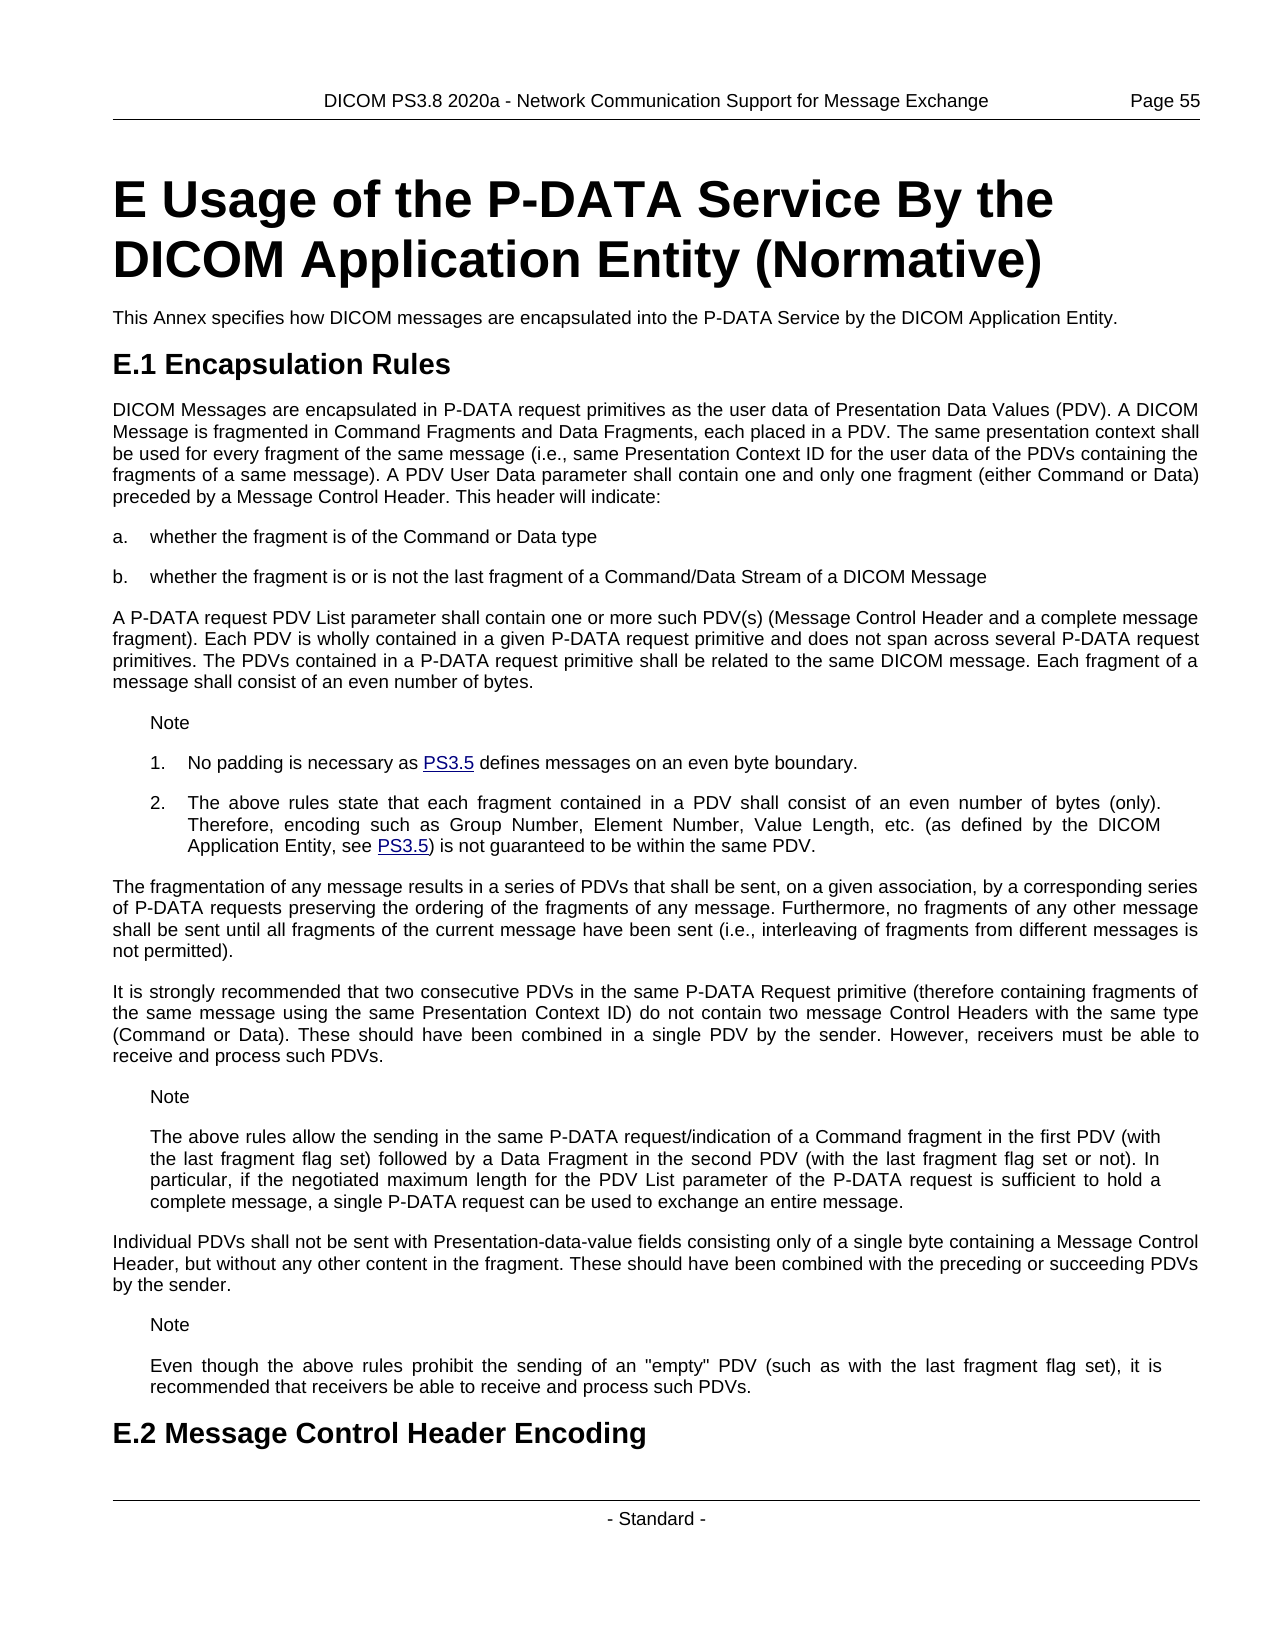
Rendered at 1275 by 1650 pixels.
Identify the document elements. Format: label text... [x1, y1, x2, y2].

text E.2 Message Control Header Encoding [112, 1416, 1200, 1450]
text It is strongly recommended that two consecutive PDVs in the same P-DATA Request primitive (therefore containing fragments of the same message using the same Presentation Context ID) do not contain two message Control Headers with the same type (Command or Data). These should have been combined in a single PDV by the sender. However, receivers must be able to receive and process such PDVs. [112, 981, 1200, 1067]
text 1. No padding is necessary as PS3.5 defines messages on an even byte boundary. [150, 752, 1162, 773]
text 2. The above rules state that each fragment contained in a PDV shall consist of an even number of bytes (only). Therefore, encoding such as Group Number, Element Number, Value Length, etc. (as defined by the DICOM Application Entity, see PS3.5) is not guaranteed to be within the same PDV. [150, 792, 1162, 857]
text Note [150, 711, 1162, 733]
text b. whether the fragment is or is not the last fragment of a Command/Data Stream of a DICOM Message [112, 566, 1200, 588]
text Even though the above rules prohibit the sending of an "empty" PDV (such as with the last fragment flag set), it is recommended that receivers be able to receive and process such PDVs. [150, 1354, 1162, 1398]
text This Annex specifies how DICOM messages are encapsulated into the P-DATA Service by the DICOM Application Entity. [112, 307, 1200, 328]
text Note [150, 1314, 1162, 1336]
text DICOM Messages are encapsulated in P-DATA request primitives as the user data of Presentation Data Values (PDV). A DICOM Message is fragmented in Command Fragments and Data Fragments, each placed in a PDV. The same presentation context shall be used for every fragment of the same message (i.e., same Presentation Context ID for the user data of the PDVs containing the fragments of a same message). A PDV User Data parameter shall contain one and only one fragment (either Command or Data) preceded by a Message Control Header. This header will indicate: [112, 399, 1200, 507]
text E Usage of the P-DATA Service By the DICOM Application Entity (Normative) [112, 169, 1200, 288]
text The above rules allow the sending in the same P-DATA request/indication of a Command fragment in the first PDV (with the last fragment flag set) followed by a Data Fragment in the second PDV (with the last fragment flag set or not). In particular, if the negotiated maximum length for the PDV List parameter of the P-DATA request is sufficient to hold a complete message, a single P-DATA request can be used to exchange an entire message. [150, 1126, 1162, 1212]
text A P-DATA request PDV List parameter shall contain one or more such PDV(s) (Message Control Header and a complete message fragment). Each PDV is wholly contained in a given P-DATA request primitive and does not span across several P-DATA request primitives. The PDVs contained in a P-DATA request primitive shall be related to the same DICOM message. Each fragment of a message shall consist of an even number of bytes. [112, 606, 1200, 693]
text a. whether the fragment is of the Command or Data type [112, 526, 1200, 547]
text Note [150, 1086, 1162, 1107]
text The fragmentation of any message results in a series of PDVs that shall be sent, on a given association, by a corresponding series of P-DATA requests preserving the ordering of the fragments of any message. Furthermore, no fragments of any other message shall be sent until all fragments of the current message have been sent (i.e., interleaving of fragments from different messages is not permitted). [112, 876, 1200, 962]
text Individual PDVs shall not be sent with Presentation-data-value fields consisting only of a single byte containing a Message Control Header, but without any other content in the fragment. These should have been combined with the preceding or succeeding PDVs by the sender. [112, 1231, 1200, 1296]
text E.1 Encapsulation Rules [112, 347, 1200, 381]
